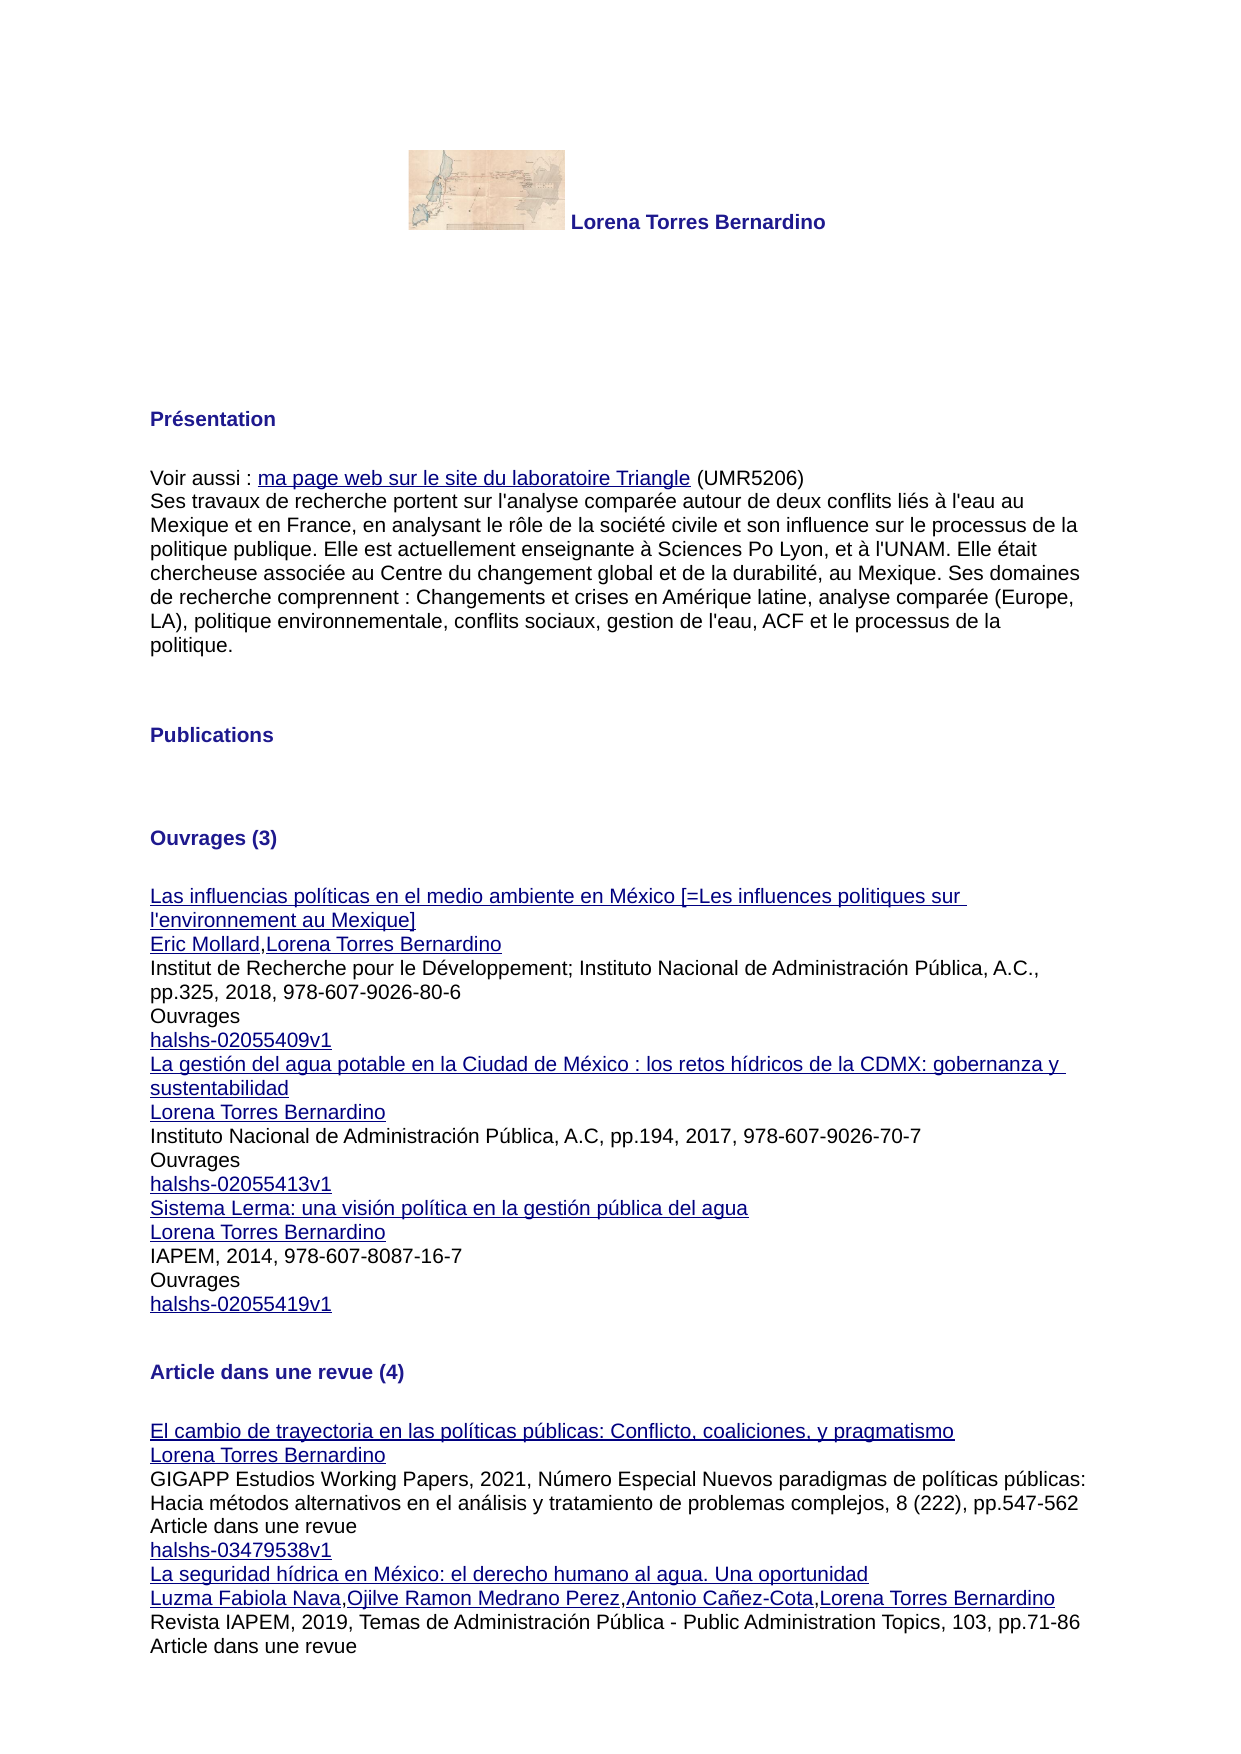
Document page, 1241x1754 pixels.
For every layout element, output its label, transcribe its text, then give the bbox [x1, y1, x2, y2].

text Voir aussi : ma page web sur le site du laboratoire Triangle (UMR5206) [150, 465, 1090, 489]
table_header El cambio de trayectoria en las políticas públicas: Conflicto, coaliciones, y pragmatismo Lorena Torres Bernardino GIGAPP Estudios Working Papers, 2021, Número Especial Nuevos paradigmas de políticas públicas: Hacia métodos alternativos en el análisis y tratamiento de problemas complejos, 8 (222), pp.547-562 Article dans une revue halshs-03479538v1 [150, 1419, 1090, 1562]
subtitle Ouvrages (3) [150, 826, 1090, 850]
subtitle Article dans une revue (4) [150, 1360, 1090, 1384]
table_header Las influencias políticas en el medio ambiente en México [=Les influences politiques sur l'environnement au Mexique] Eric Mollard,Lorena Torres Bernardino Institut de Recherche pour le Développement; Instituto Nacional de Administración Pública, A.C., pp.325, 2018, 978-607-9026-80-6 Ouvrages halshs-02055409v1 [150, 884, 1090, 1052]
table_cell Sistema Lerma: una visión política en la gestión pública del agua Lorena Torres Bernardino IAPEM, 2014, 978-607-8087-16-7 Ouvrages halshs-02055419v1 [150, 1196, 1090, 1315]
subtitle Présentation [150, 407, 1090, 431]
subtitle Publications [150, 723, 1090, 747]
text Ses travaux de recherche portent sur l'analyse comparée autour de deux conflits liés à l'eau au Mexique et en France, en analysant le rôle de la société civile et son influence sur le processus de la politique publique. Elle est actuellement enseignante à Sciences Po Lyon, et à l'UNAM. Elle était chercheuse associée au Centre du changement global et de la durabilité, au Mexique. Ses domaines de recherche comprennent : Changements et crises en Amérique latine, analyse comparée (Europe, LA), politique environnementale, conflits sociaux, gestion de l'eau, ACF et le processus de la politique. [150, 489, 1090, 657]
subtitle Lorena Torres Bernardino [150, 150, 1090, 234]
picture [408, 150, 565, 230]
table_cell La seguridad hídrica en México: el derecho humano al agua. Una oportunidad Luzma Fabiola Nava,Ojilve Ramon Medrano Perez,Antonio Cañez-Cota,Lorena Torres Bernardino Revista IAPEM, 2019, Temas de Administración Pública - Public Administration Topics, 103, pp.71-86 Article dans une revue [150, 1562, 1090, 1658]
table_cell La gestión del agua potable en la Ciudad de México : los retos hídricos de la CDMX: gobernanza y sustentabilidad Lorena Torres Bernardino Instituto Nacional de Administración Pública, A.C, pp.194, 2017, 978-607-9026-70-7 Ouvrages halshs-02055413v1 [150, 1052, 1090, 1196]
